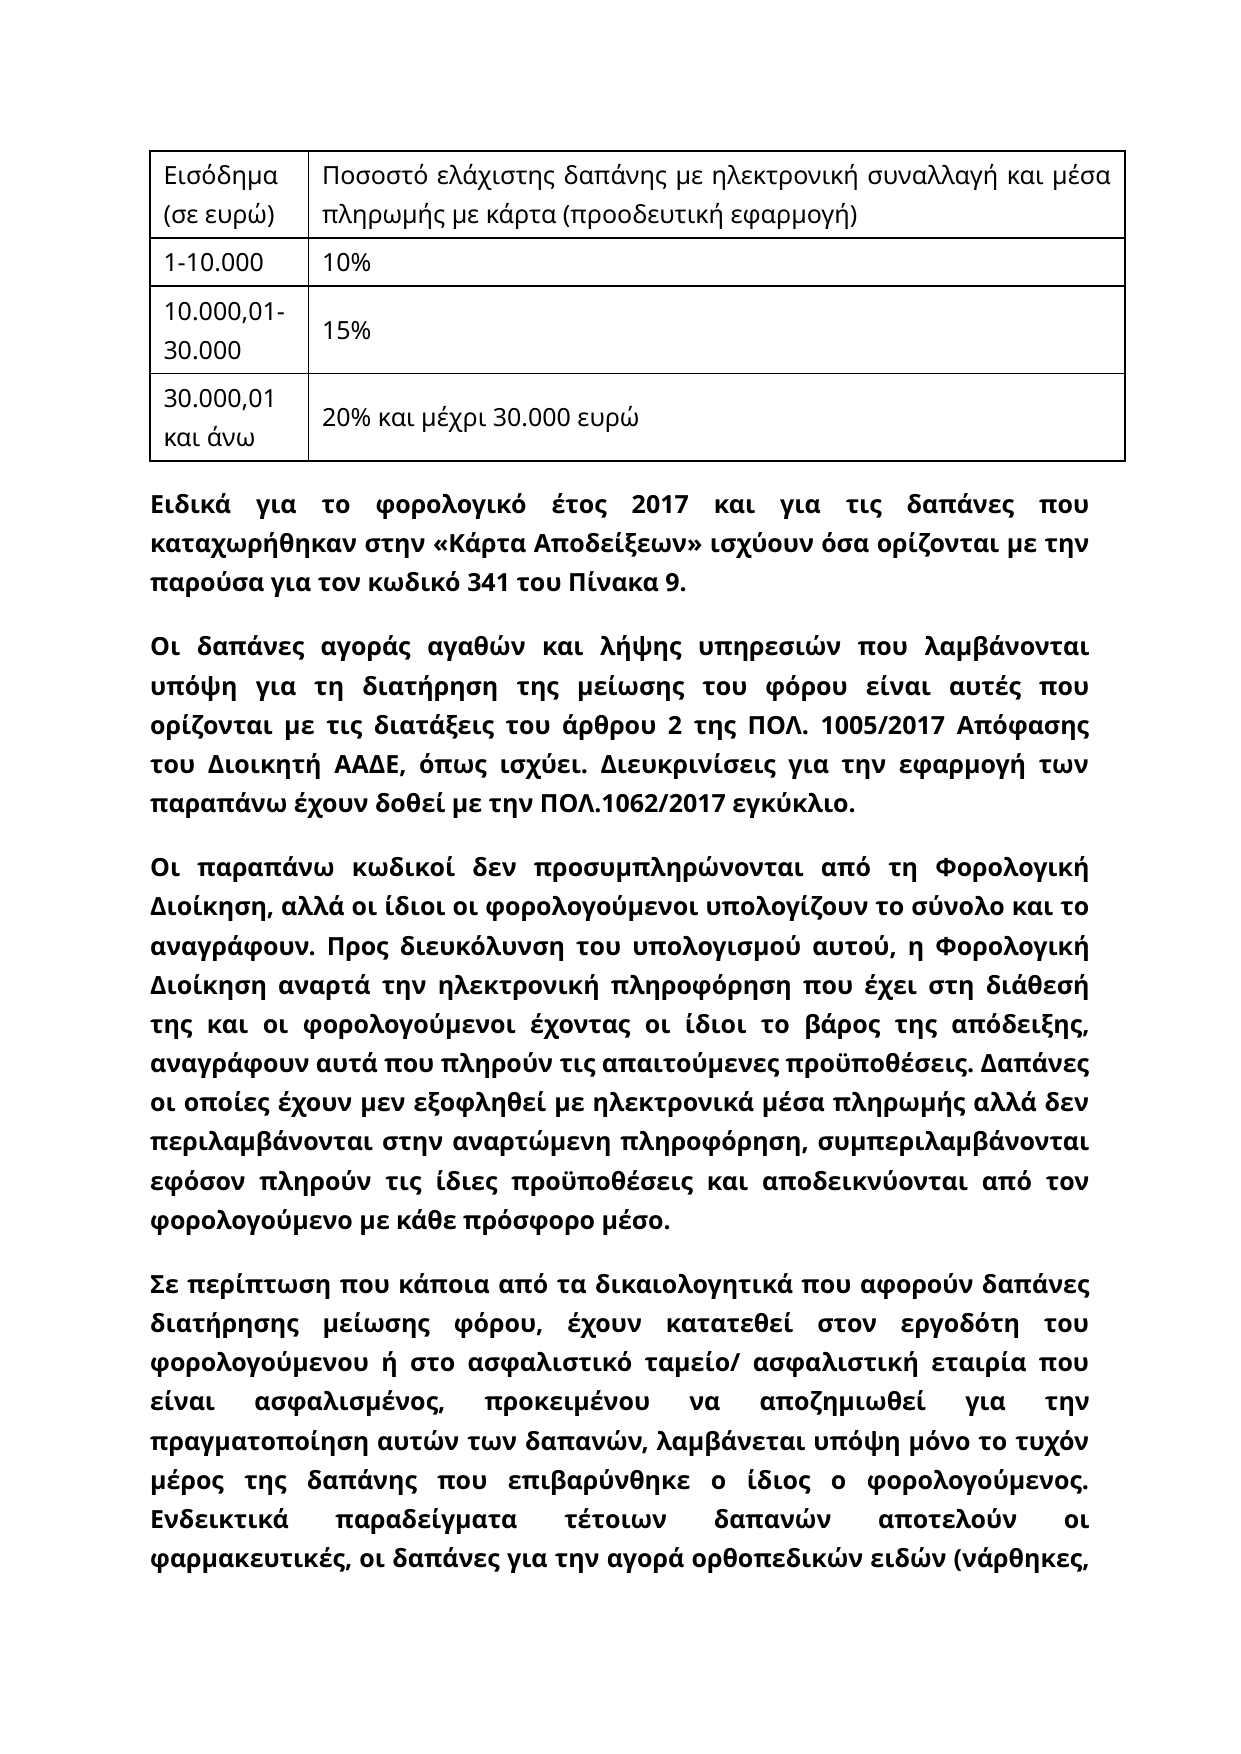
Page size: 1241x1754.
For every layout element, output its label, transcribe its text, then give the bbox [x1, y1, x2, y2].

table_cell 20% και μέχρι 30.000 ευρώ [309, 374, 1124, 460]
table_cell 10.000,01-30.000 [151, 287, 308, 373]
table_header Εισόδημα (σε ευρώ) [151, 152, 308, 237]
table_header Ποσοστό ελάχιστης δαπάνης με ηλεκτρονική συναλλαγή και μέσα πληρωμής με κάρτα (προοδευτική εφαρμογή) [309, 152, 1124, 237]
text Σε περίπτωση που κάποια από τα δικαιολογητικά που αφορούν δαπάνες διατήρησης μείωσης φόρου, έχουν κατατεθεί στον εργοδότη του φορολογούμενου ή στο ασφαλιστικό ταμείο/ ασφαλιστική εταιρία που είναι ασφαλισμένος, προκειμένου να αποζημιωθεί για την πραγματοποίηση αυτών των δαπανών, λαμβάνεται υπόψη μόνο το τυχόν μέρος της δαπάνης που επιβαρύνθηκε ο ίδιος ο φορολογούμενος. Ενδεικτικά παραδείγματα τέτοιων δαπανών αποτελούν οι φαρμακευτικές, οι δαπάνες για την αγορά ορθοπεδικών ειδών (νάρθηκες, [150, 1267, 1090, 1575]
table_cell 1-10.000 [151, 239, 308, 285]
text Οι παραπάνω κωδικοί δεν προσυμπληρώνονται από τη Φορολογική Διοίκηση, αλλά οι ίδιοι οι φορολογούμενοι υπολογίζουν το σύνολο και το αναγράφουν. Προς διευκόλυνση του υπολογισμού αυτού, η Φορολογική Διοίκηση αναρτά την ηλεκτρονική πληροφόρηση που έχει στη διάθεσή της και οι φορολογούμενοι έχοντας οι ίδιοι το βάρος της απόδειξης, αναγράφουν αυτά που πληρούν τις απαιτούμενες προϋποθέσεις. Δαπάνες οι οποίες έχουν μεν εξοφληθεί με ηλεκτρονικά μέσα πληρωμής αλλά δεν περιλαμβάνονται στην αναρτώμενη πληροφόρηση, συμπεριλαμβάνονται εφόσον πληρούν τις ίδιες προϋποθέσεις και αποδεικνύονται από τον φορολογούμενο με κάθε πρόσφορο μέσο. [150, 850, 1090, 1236]
text Ειδικά για το φορολογικό έτος 2017 και για τις δαπάνες που καταχωρήθηκαν στην «Κάρτα Αποδείξεων» ισχύουν όσα ορίζονται με την παρούσα για τον κωδικό 341 του Πίνακα 9. [150, 487, 1090, 599]
table_cell 15% [309, 287, 1124, 373]
table_cell 10% [309, 239, 1124, 285]
table_cell 30.000,01 και άνω [151, 374, 308, 460]
text Οι δαπάνες αγοράς αγαθών και λήψης υπηρεσιών που λαμβάνονται υπόψη για τη διατήρηση της μείωσης του φόρου είναι αυτές που ορίζονται με τις διατάξεις του άρθρου 2 της ΠΟΛ. 1005/2017 Απόφασης του Διοικητή ΑΑΔΕ, όπως ισχύει. Διευκρινίσεις για την εφαρμογή των παραπάνω έχουν δοθεί με την ΠΟΛ.1062/2017 εγκύκλιο. [150, 629, 1090, 820]
